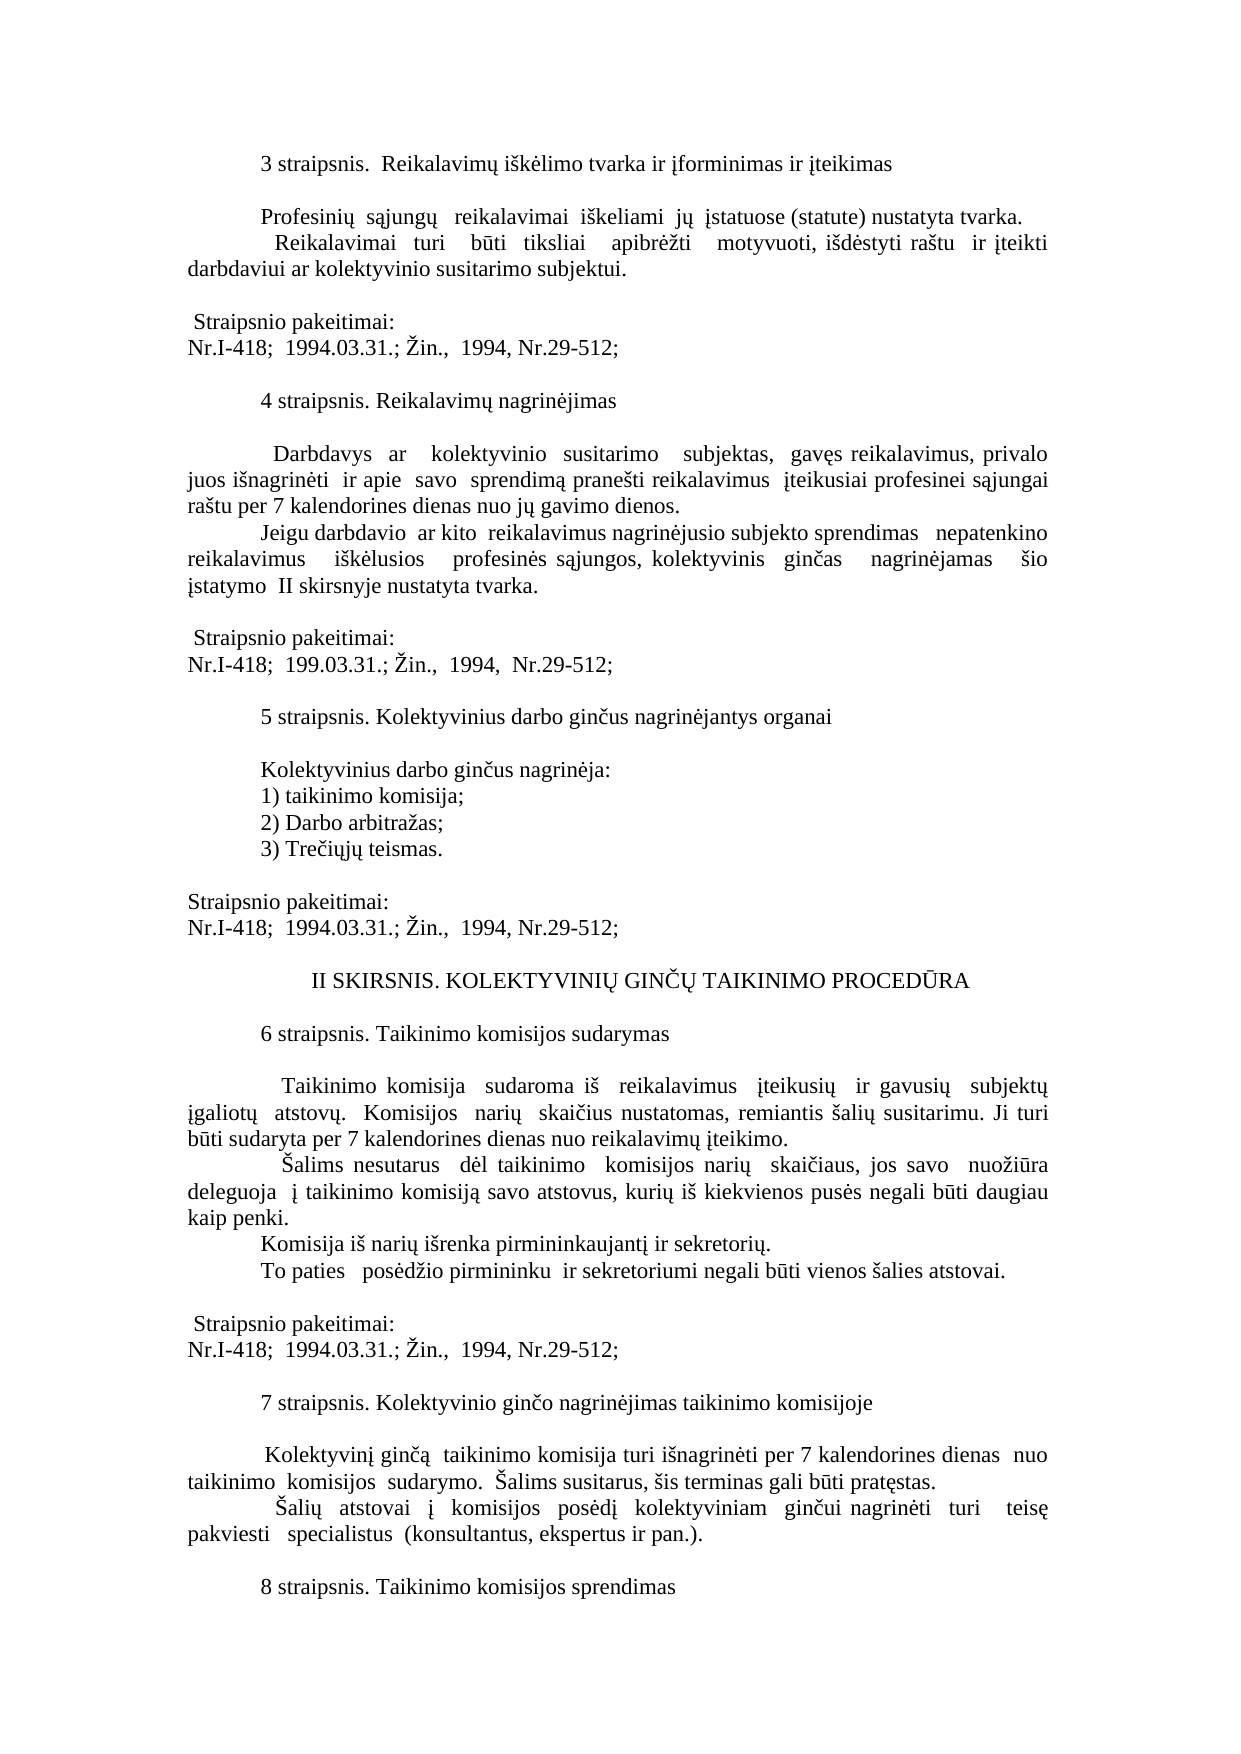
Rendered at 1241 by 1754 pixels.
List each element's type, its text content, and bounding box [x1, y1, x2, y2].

text Šalims nesutarus dėl taikinimo komisijos narių skaičiaus, jos savo nuožiūra deleguoja į taikinimo komisiją savo atstovus, kurių iš kiekvienos pusės negali būti daugiau kaip penki. [187, 1151, 1050, 1231]
text Straipsnio pakeitimai: [187, 308, 1050, 334]
text Nr.I-418; 1994.03.31.; Žin., 1994, Nr.29-512; [187, 1336, 1050, 1362]
text Reikalavimai turi būti tiksliai apibrėžti motyvuoti, išdėstyti raštu ir įteikti darbdaviui ar kolektyvinio susitarimo subjektui. [187, 229, 1050, 282]
text 8 straipsnis. Taikinimo komisijos sprendimas [187, 1573, 1050, 1599]
text Profesinių sąjungų reikalavimai iškeliami jų įstatuose (statute) nustatyta tvarka. [187, 203, 1050, 229]
text Straipsnio pakeitimai: [187, 1309, 1050, 1336]
text Darbdavys ar kolektyvinio susitarimo subjektas, gavęs reikalavimus, privalo juos išnagrinėti ir apie savo sprendimą pranešti reikalavimus įteikusiai profesinei sąjungai raštu per 7 kalendorines dienas nuo jų gavimo dienos. [187, 440, 1050, 519]
text 6 straipsnis. Taikinimo komisijos sudarymas [187, 1020, 1050, 1046]
text 2) Darbo arbitražas; [187, 809, 1050, 835]
text 7 straipsnis. Kolektyvinio ginčo nagrinėjimas taikinimo komisijoje [187, 1389, 1050, 1415]
text Šalių atstovai į komisijos posėdį kolektyviniam ginčui nagrinėti turi teisę pakviesti specialistus (konsultantus, ekspertus ir pan.). [187, 1494, 1050, 1547]
text Taikinimo komisija sudaroma iš reikalavimus įteikusių ir gavusių subjektų įgaliotų atstovų. Komisijos narių skaičius nustatomas, remiantis šalių susitarimu. Ji turi būti sudaryta per 7 kalendorines dienas nuo reikalavimų įteikimo. [187, 1072, 1050, 1151]
text Nr.I-418; 1994.03.31.; Žin., 1994, Nr.29-512; [187, 334, 1050, 361]
text 4 straipsnis. Reikalavimų nagrinėjimas [187, 387, 1050, 413]
text Nr.I-418; 199.03.31.; Žin., 1994, Nr.29-512; [187, 651, 1050, 677]
text Kolektyvinius darbo ginčus nagrinėja: [187, 756, 1050, 782]
text Straipsnio pakeitimai: [187, 888, 1050, 914]
text Nr.I-418; 1994.03.31.; Žin., 1994, Nr.29-512; [187, 914, 1050, 941]
text To paties posėdžio pirmininku ir sekretoriumi negali būti vienos šalies atstovai. [187, 1257, 1050, 1283]
text Straipsnio pakeitimai: [187, 624, 1050, 651]
text 3) Trečiųjų teismas. [187, 835, 1050, 862]
text 3 straipsnis. Reikalavimų iškėlimo tvarka ir įforminimas ir įteikimas [187, 150, 1050, 176]
text II SKIRSNIS. KOLEKTYVINIŲ GINČŲ TAIKINIMO PROCEDŪRA [187, 967, 1050, 993]
text Jeigu darbdavio ar kito reikalavimus nagrinėjusio subjekto sprendimas nepatenkino reikalavimus iškėlusios profesinės sąjungos, kolektyvinis ginčas nagrinėjamas šio įstatymo II skirsnyje nustatyta tvarka. [187, 519, 1050, 598]
text Komisija iš narių išrenka pirmininkaujantį ir sekretorių. [187, 1231, 1050, 1257]
text 1) taikinimo komisija; [187, 782, 1050, 809]
text 5 straipsnis. Kolektyvinius darbo ginčus nagrinėjantys organai [187, 703, 1050, 730]
text Kolektyvinį ginčą taikinimo komisija turi išnagrinėti per 7 kalendorines dienas nuo taikinimo komisijos sudarymo. Šalims susitarus, šis terminas gali būti pratęstas. [187, 1441, 1050, 1494]
